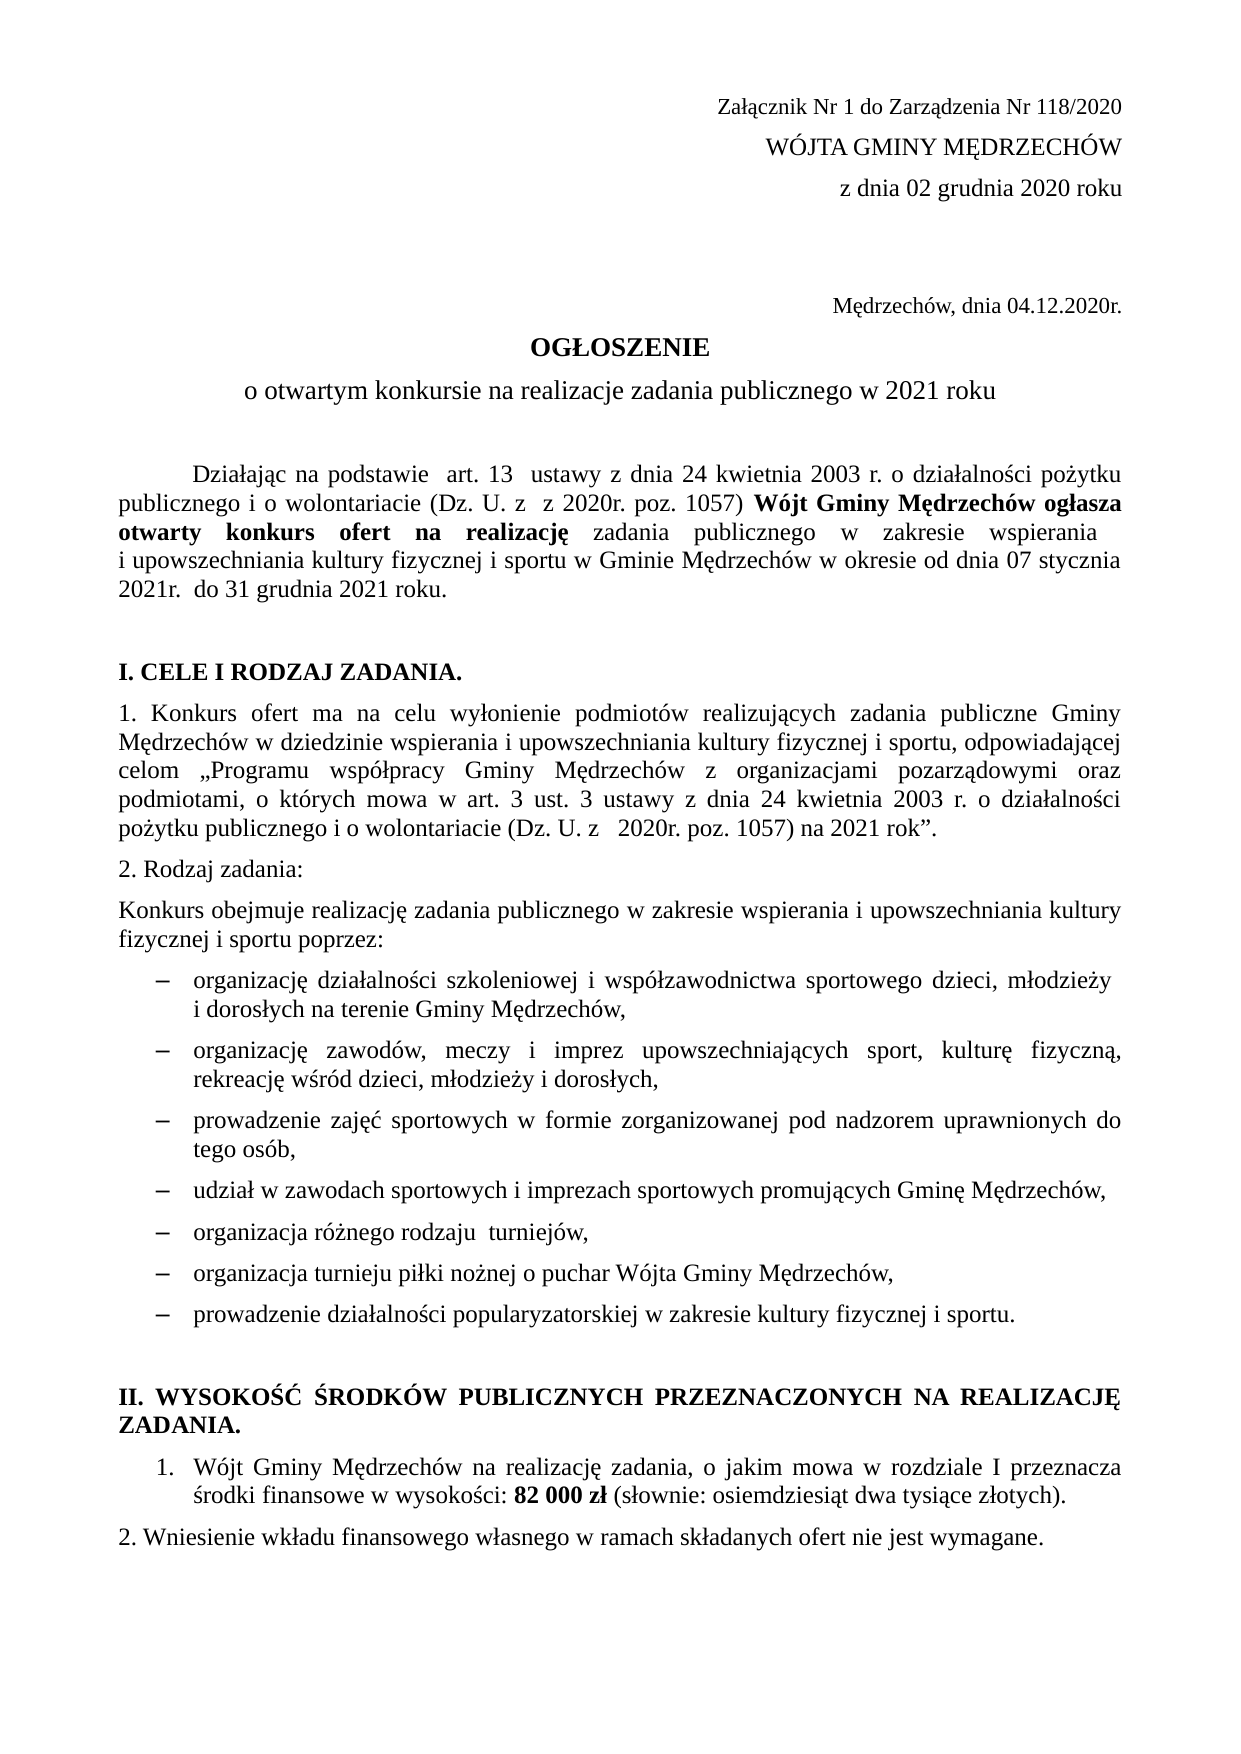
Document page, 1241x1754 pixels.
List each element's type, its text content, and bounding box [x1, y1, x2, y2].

text 2. Rodzaj zadania: [118, 854, 1122, 883]
text OGŁOSZENIE [118, 331, 1122, 362]
list organizację zawodów, meczy i imprez upowszechniających sport, kulturę fizyczną, rekreację wśród dzieci, młodzieży i dorosłych, [156, 1036, 1122, 1093]
list udział w zawodach sportowych i imprezach sportowych promujących Gminę Mędrzechów, [156, 1176, 1122, 1204]
text 2. Wniesienie wkładu finansowego własnego w ramach składanych ofert nie jest wymagane. [118, 1522, 1122, 1551]
list prowadzenie zajęć sportowych w formie zorganizowanej pod nadzorem uprawnionych do tego osób, [156, 1106, 1122, 1163]
list Wójt Gminy Mędrzechów na realizację zadania, o jakim mowa w rozdziale I przeznacza środki finansowe w wysokości: 82 000 zł (słownie: osiemdziesiąt dwa tysiące złotych). [156, 1452, 1122, 1509]
text WÓJTA GMINY MĘDRZECHÓW [118, 132, 1122, 160]
text Konkurs obejmuje realizację zadania publicznego w zakresie wspierania i upowszechniania kultury fizycznej i sportu poprzez: [118, 896, 1122, 953]
text II. WYSOKOŚĆ ŚRODKÓW PUBLICZNYCH PRZEZNACZONYCH NA REALIZACJĘ ZADANIA. [118, 1382, 1122, 1439]
text 1. Konkurs ofert ma na celu wyłonienie podmiotów realizujących zadania publiczne Gminy Mędrzechów w dziedzinie wspierania i upowszechniania kultury fizycznej i sportu, odpowiadającej celom „Programu współpracy Gminy Mędrzechów z organizacjami pozarządowymi oraz podmiotami, o których mowa w art. 3 ust. 3 ustawy z dnia 24 kwietnia 2003 r. o działalności pożytku publicznego i o wolontariacie (Dz. U. z 2020r. poz. 1057) na 2021 rok”. [118, 698, 1122, 842]
list organizacja różnego rodzaju turniejów, [156, 1217, 1122, 1246]
list prowadzenie działalności popularyzatorskiej w zakresie kultury fizycznej i sportu. [156, 1299, 1122, 1328]
text Załącznik Nr 1 do Zarządzenia Nr 118/2020 [118, 93, 1122, 119]
text o otwartym konkursie na realizacje zadania publicznego w 2021 roku [118, 374, 1122, 406]
list organizacja turnieju piłki nożnej o puchar Wójta Gminy Mędrzechów, [156, 1258, 1122, 1287]
text Działając na podstawie art. 13 ustawy z dnia 24 kwietnia 2003 r. o działalności pożytku publicznego i o wolontariacie (Dz. U. z z 2020r. poz. 1057) Wójt Gminy Mędrzechów ogłasza otwarty konkurs ofert na realizację zadania publicznego w zakresie wspierania i upowszechniania kultury fizycznej i sportu w Gminie Mędrzechów w okresie od dnia 07 stycznia 2021r. do 31 grudnia 2021 roku. [118, 459, 1122, 603]
text Mędrzechów, dnia 04.12.2020r. [118, 292, 1122, 318]
text I. CELE I RODZAJ ZADANIA. [118, 657, 1122, 686]
list organizację działalności szkoleniowej i współzawodnictwa sportowego dzieci, młodzieży i dorosłych na terenie Gminy Mędrzechów, [156, 966, 1122, 1023]
text z dnia 02 grudnia 2020 roku [118, 173, 1122, 202]
